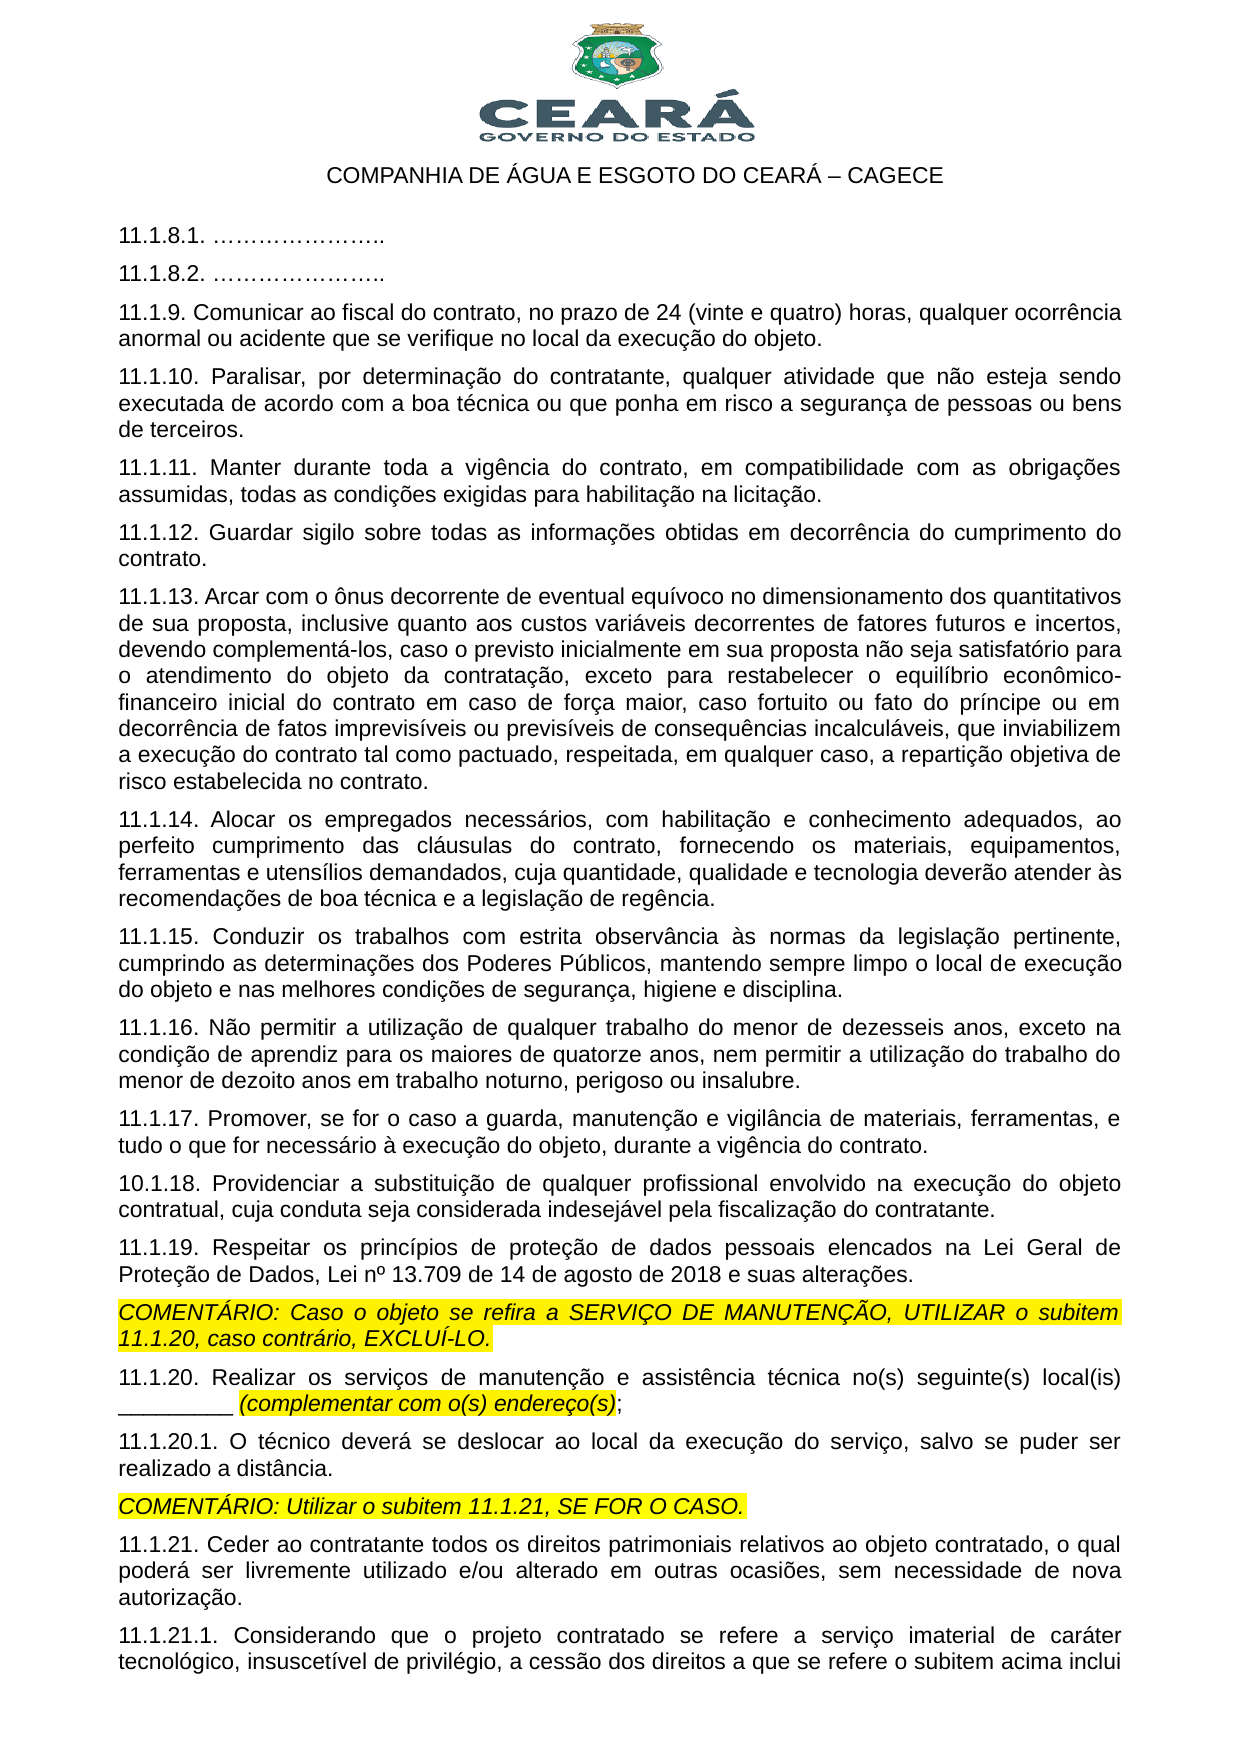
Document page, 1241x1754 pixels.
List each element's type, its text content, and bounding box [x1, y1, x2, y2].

text 11.1.16. Não permitir a utilização de qualquer trabalho do menor de dezesseis anos, exceto na condição de aprendiz para os maiores de quatorze anos, nem permitir a utilização do trabalho do menor de dezoito anos em trabalho noturno, perigoso ou insalubre. [118, 1014, 1122, 1093]
picture [453, 19, 782, 145]
text 11.1.14. Alocar os empregados necessários, com habilitação e conhecimento adequados, ao perfeito cumprimento das cláusulas do contrato, fornecendo os materiais, equipamentos, ferramentas e utensílios demandados, cuja quantidade, qualidade e tecnologia deverão atender às recomendações de boa técnica e a legislação de regência. [118, 806, 1122, 911]
text COMENTÁRIO: Caso o objeto se refira a SERVIÇO DE MANUTENÇÃO, UTILIZAR o subitem 11.1.20, caso contrário, EXCLUÍ-LO. [118, 1299, 1122, 1352]
text 11.1.8.1. ………………….. [118, 222, 1122, 248]
text 11.1.20. Realizar os serviços de manutenção e assistência técnica no(s) seguinte(s) local(is) _________ (complementar com o(s) endereço(s); [118, 1363, 1122, 1416]
text 11.1.10. Paralisar, por determinação do contratante, qualquer atividade que não esteja sendo executada de acordo com a boa técnica ou que ponha em risco a segurança de pessoas ou bens de terceiros. [118, 363, 1122, 442]
text 11.1.17. Promover, se for o caso a guarda, manutenção e vigilância de materiais, ferramentas, e tudo o que for necessário à execução do objeto, durante a vigência do contrato. [118, 1105, 1122, 1158]
text 11.1.13. Arcar com o ônus decorrente de eventual equívoco no dimensionamento dos quantitativos de sua proposta, inclusive quanto aos custos variáveis decorrentes de fatores futuros e incertos, devendo complementá-los, caso o previsto inicialmente em sua proposta não seja satisfatório para o atendimento do objeto da contratação, exceto para restabelecer o equilíbrio econômico-financeiro inicial do contrato em caso de força maior, caso fortuito ou fato do príncipe ou em decorrência de fatos imprevisíveis ou previsíveis de consequências incalculáveis, que inviabilizem a execução do contrato tal como pactuado, respeitada, em qualquer caso, a repartição objetiva de risco estabelecida no contrato. [118, 583, 1122, 794]
text 11.1.20.1. O técnico deverá se deslocar ao local da execução do serviço, salvo se puder ser realizado a distância. [118, 1428, 1122, 1481]
text 11.1.9. Comunicar ao fiscal do contrato, no prazo de 24 (vinte e quatro) horas, qualquer ocorrência anormal ou acidente que se verifique no local da execução do objeto. [118, 299, 1122, 351]
text 11.1.15. Conduzir os trabalhos com estrita observância às normas da legislação pertinente, cumprindo as determinações dos Poderes Públicos, mantendo sempre limpo o local de execução do objeto e nas melhores condições de segurança, higiene e disciplina. [118, 923, 1122, 1002]
text 11.1.11. Manter durante toda a vigência do contrato, em compatibilidade com as obrigações assumidas, todas as condições exigidas para habilitação na licitação. [118, 454, 1122, 507]
text 11.1.21.1. Considerando que o projeto contratado se refere a serviço imaterial de caráter tecnológico, insuscetível de privilégio, a cessão dos direitos a que se refere o subitem acima inclui [118, 1622, 1122, 1674]
text 11.1.19. Respeitar os princípios de proteção de dados pessoais elencados na Lei Geral de Proteção de Dados, Lei nº 13.709 de 14 de agosto de 2018 e suas alterações. [118, 1234, 1122, 1287]
text 11.1.12. Guardar sigilo sobre todas as informações obtidas em decorrência do cumprimento do contrato. [118, 519, 1122, 571]
text 11.1.21. Ceder ao contratante todos os direitos patrimoniais relativos ao objeto contratado, o qual poderá ser livremente utilizado e/ou alterado em outras ocasiões, sem necessidade de nova autorização. [118, 1531, 1122, 1610]
text 10.1.18. Providenciar a substituição de qualquer profissional envolvido na execução do objeto contratual, cuja conduta seja considerada indesejável pela fiscalização do contratante. [118, 1170, 1122, 1222]
text COMENTÁRIO: Utilizar o subitem 11.1.21, SE FOR O CASO. [118, 1493, 1122, 1519]
text 11.1.8.2. ………………….. [118, 260, 1122, 287]
